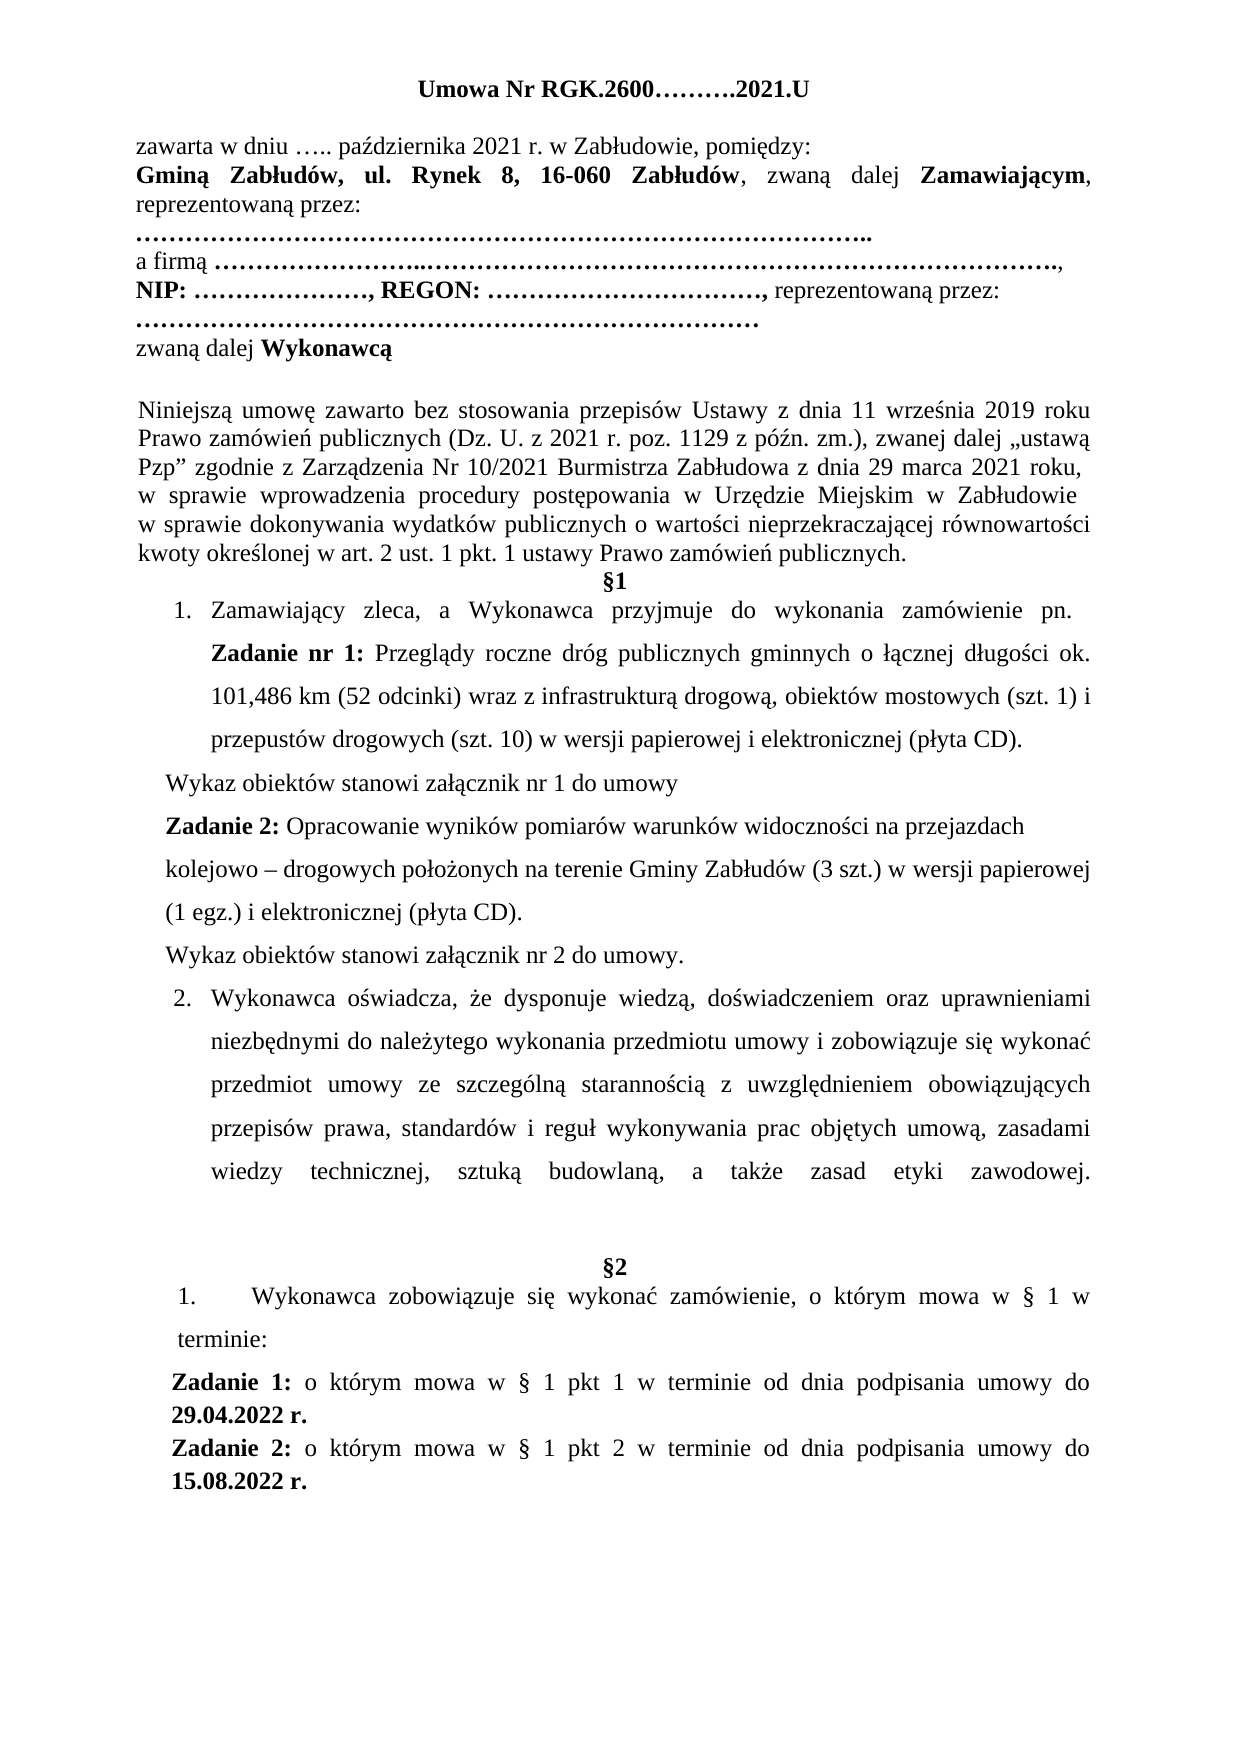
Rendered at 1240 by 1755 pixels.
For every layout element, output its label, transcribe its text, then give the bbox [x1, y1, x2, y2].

subtitle Niniejszą umowę zawarto bez stosowania przepisów Ustawy z dnia 11 września 2019 roku Prawo zamówień publicznych (Dz. U. z 2021 r. poz. 1129 z późn. zm.), zwanej dalej „ustawą Pzp” zgodnie z Zarządzenia Nr 10/2021 Burmistrza Zabłudowa z dnia 29 marca 2021 roku, w sprawie wprowadzenia procedury postępowania w Urzędzie Miejskim w Zabłudowie w sprawie dokonywania wydatków publicznych o wartości nieprzekraczającej równowartości kwoty określonej w art. 2 ust. 1 pkt. 1 ustawy Prawo zamówień publicznych. [138, 395, 1091, 567]
text Zadanie 1: o którym mowa w § 1 pkt 1 w terminie od dnia podpisania umowy do 29.04.2022 r. [171, 1367, 1091, 1429]
text Wykaz obiektów stanowi załącznik nr 2 do umowy. [165, 940, 1091, 969]
text zawarta w dniu ….. października 2021 r. w Zabłudowie, pomiędzy: [136, 131, 1091, 160]
subtitle §1 [138, 567, 1091, 595]
text Wykaz obiektów stanowi załącznik nr 1 do umowy Zadanie 2: Opracowanie wyników pomiarów warunków widoczności na przejazdach kolejowo – drogowych położonych na terenie Gminy Zabłudów (3 szt.) w wersji papierowej (1 egz.) i elektronicznej (płyta CD). [165, 768, 1091, 926]
text Gminą Zabłudów, ul. Rynek 8, 16-060 Zabłudów, zwaną dalej Zamawiającym, reprezentowaną przez: [136, 160, 1091, 218]
text Umowa Nr RGK.2600……….2021.U [136, 74, 1092, 103]
text …………………………………………………………………………….. [136, 218, 1091, 246]
text a firmą ……………………..…………………………………………………………………., NIP: …………………, REGON: ……………………………, reprezentowaną przez: [136, 246, 1091, 304]
text Zadanie 2: o którym mowa w § 1 pkt 2 w terminie od dnia podpisania umowy do 15.08.2022 r. [171, 1433, 1091, 1495]
list Wykonawca zobowiązuje się wykonać zamówienie, o którym mowa w § 1 w terminie: [177, 1281, 1091, 1353]
list Zamawiający zleca, a Wykonawca przyjmuje do wykonania zamówienie pn. Zadanie nr 1: Przeglądy roczne dróg publicznych gminnych o łącznej długości ok. 101,486 km (52 odcinki) wraz z infrastrukturą drogową, obiektów mostowych (szt. 1) i przepustów drogowych (szt. 10) w wersji papierowej i elektronicznej (płyta CD). [173, 595, 1091, 753]
list Wykonawca oświadcza, że dysponuje wiedzą, doświadczeniem oraz uprawnieniami niezbędnymi do należytego wykonania przedmiotu umowy i zobowiązuje się wykonać przedmiot umowy ze szczególną starannością z uwzględnieniem obowiązujących przepisów prawa, standardów i reguł wykonywania prac objętych umową, zasadami wiedzy technicznej, sztuką budowlaną, a także zasad etyki zawodowej. [173, 983, 1091, 1236]
subtitle §2 [138, 1253, 1091, 1281]
text ………………………………………………………………… zwaną dalej Wykonawcą [136, 304, 1091, 395]
